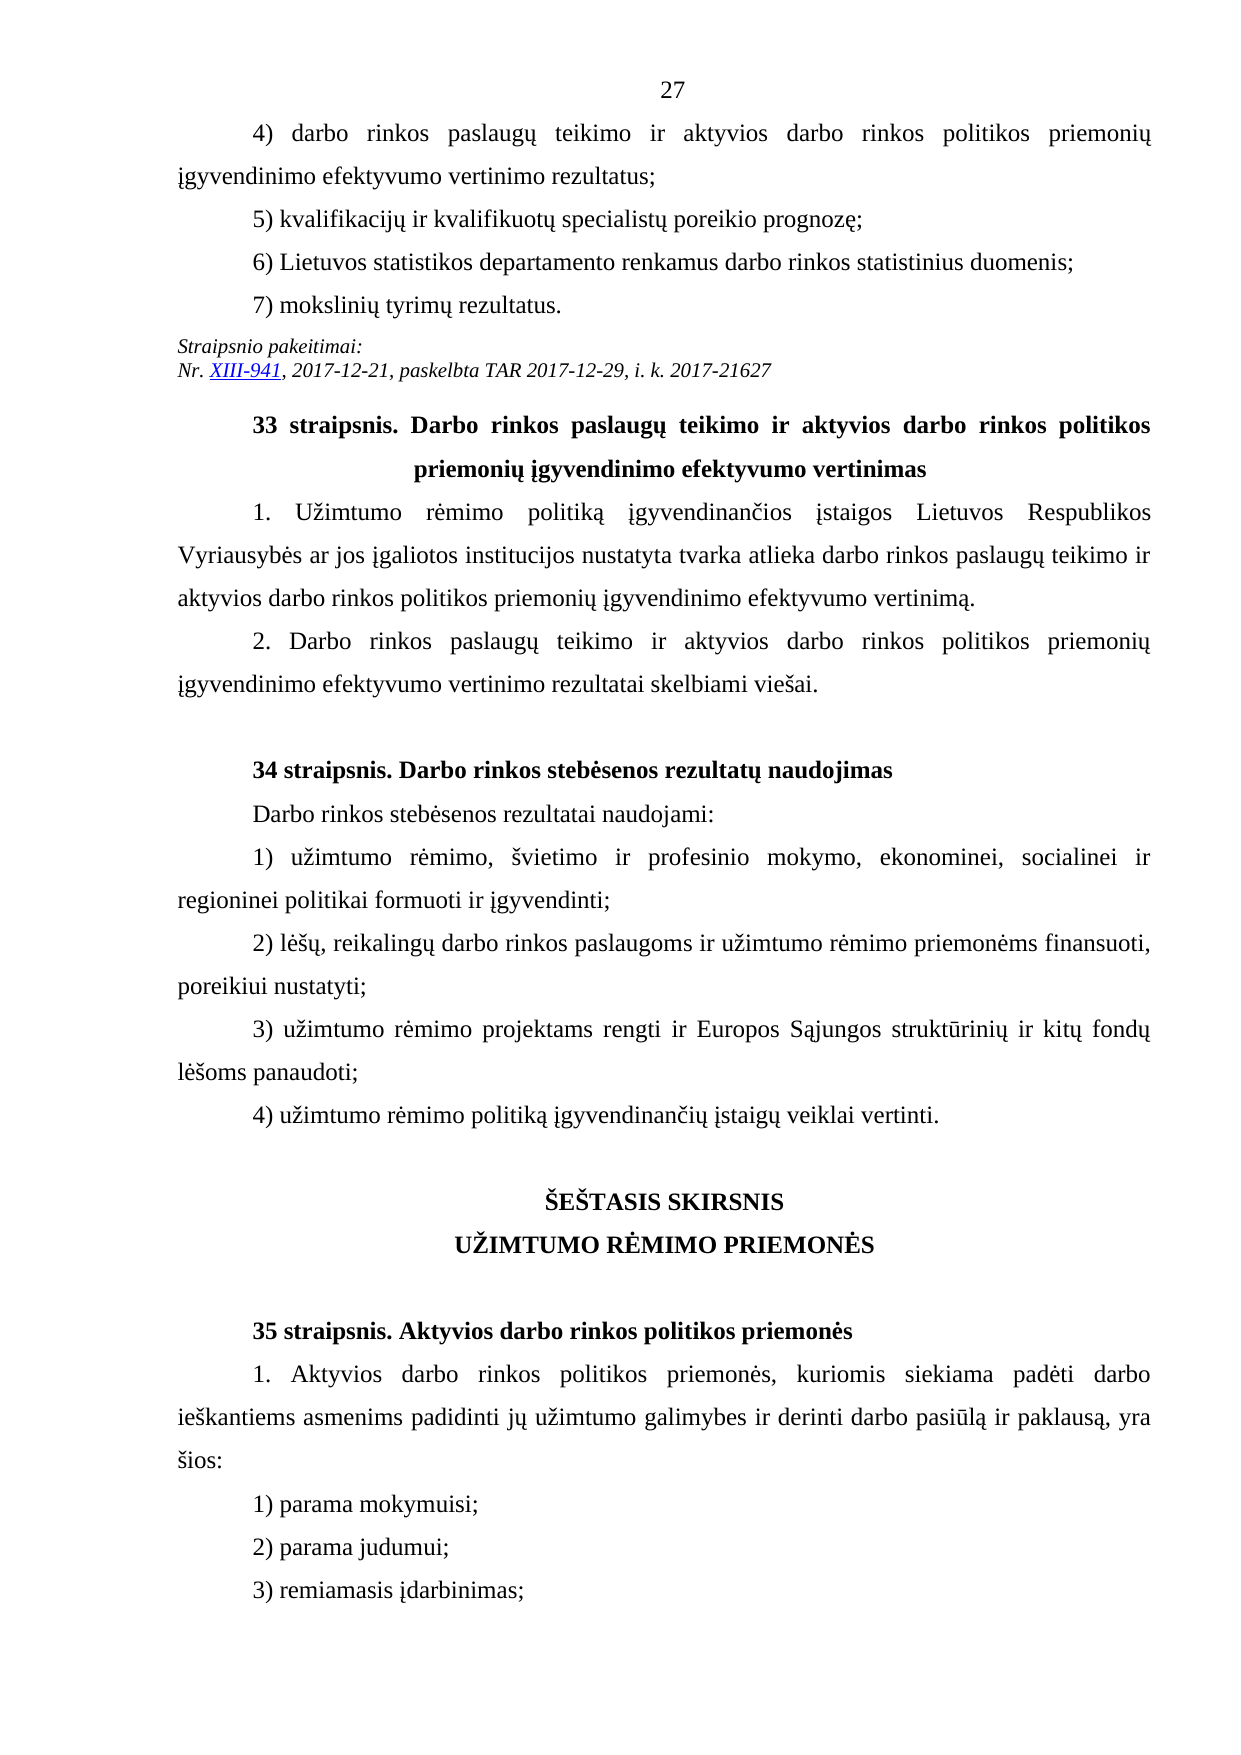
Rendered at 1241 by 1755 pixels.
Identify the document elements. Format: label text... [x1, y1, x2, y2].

text Nr. XIII-941, 2017-12-21, paskelbta TAR 2017-12-29, i. k. 2017-21627 [177, 358, 1152, 382]
text 33 straipsnis. Darbo rinkos paslaugų teikimo ir aktyvios darbo rinkos politikos priemonių įgyvendinimo efektyvumo vertinimas [252, 411, 1152, 482]
text 2. Darbo rinkos paslaugų teikimo ir aktyvios darbo rinkos politikos priemonių įgyvendinimo efektyvumo vertinimo rezultatai skelbiami viešai. [177, 626, 1152, 698]
text 3) užimtumo rėmimo projektams rengti ir Europos Sąjungos struktūrinių ir kitų fondų lėšoms panaudoti; [177, 1014, 1152, 1086]
text 4) darbo rinkos paslaugų teikimo ir aktyvios darbo rinkos politikos priemonių įgyvendinimo efektyvumo vertinimo rezultatus; [177, 118, 1152, 190]
text 1) užimtumo rėmimo, švietimo ir profesinio mokymo, ekonominei, socialinei ir regioninei politikai formuoti ir įgyvendinti; [177, 842, 1152, 914]
text ŠEŠTASIS SKIRSNIS [177, 1187, 1152, 1216]
text 2) lėšų, reikalingų darbo rinkos paslaugoms ir užimtumo rėmimo priemonėms finansuoti, poreikiui nustatyti; [177, 928, 1152, 1000]
text 1. Aktyvios darbo rinkos politikos priemonės, kuriomis siekiama padėti darbo ieškantiems asmenims padidinti jų užimtumo galimybes ir derinti darbo pasiūlą ir paklausą, yra šios: [177, 1359, 1152, 1474]
text Straipsnio pakeitimai: [177, 334, 1152, 358]
text 34 straipsnis. Darbo rinkos stebėsenos rezultatų naudojimas [177, 756, 1152, 784]
text 4) užimtumo rėmimo politiką įgyvendinančių įstaigų veiklai vertinti. [177, 1101, 1152, 1129]
text 3) remiamasis įdarbinimas; [177, 1575, 1152, 1604]
text 5) kvalifikacijų ir kvalifikuotų specialistų poreikio prognozę; [177, 204, 1152, 233]
text 35 straipsnis. Aktyvios darbo rinkos politikos priemonės [177, 1316, 1152, 1345]
text 7) mokslinių tyrimų rezultatus. [177, 291, 1152, 319]
text 1. Užimtumo rėmimo politiką įgyvendinančios įstaigos Lietuvos Respublikos Vyriausybės ar jos įgaliotos institucijos nustatyta tvarka atlieka darbo rinkos paslaugų teikimo ir aktyvios darbo rinkos politikos priemonių įgyvendinimo efektyvumo vertinimą. [177, 497, 1152, 612]
text Darbo rinkos stebėsenos rezultatai naudojami: [177, 799, 1152, 827]
text 1) parama mokymuisi; [177, 1489, 1152, 1517]
text 6) Lietuvos statistikos departamento renkamus darbo rinkos statistinius duomenis; [177, 247, 1152, 276]
text 2) parama judumui; [177, 1532, 1152, 1561]
text UŽIMTUMO RĖMIMO PRIEMONĖS [177, 1230, 1152, 1259]
